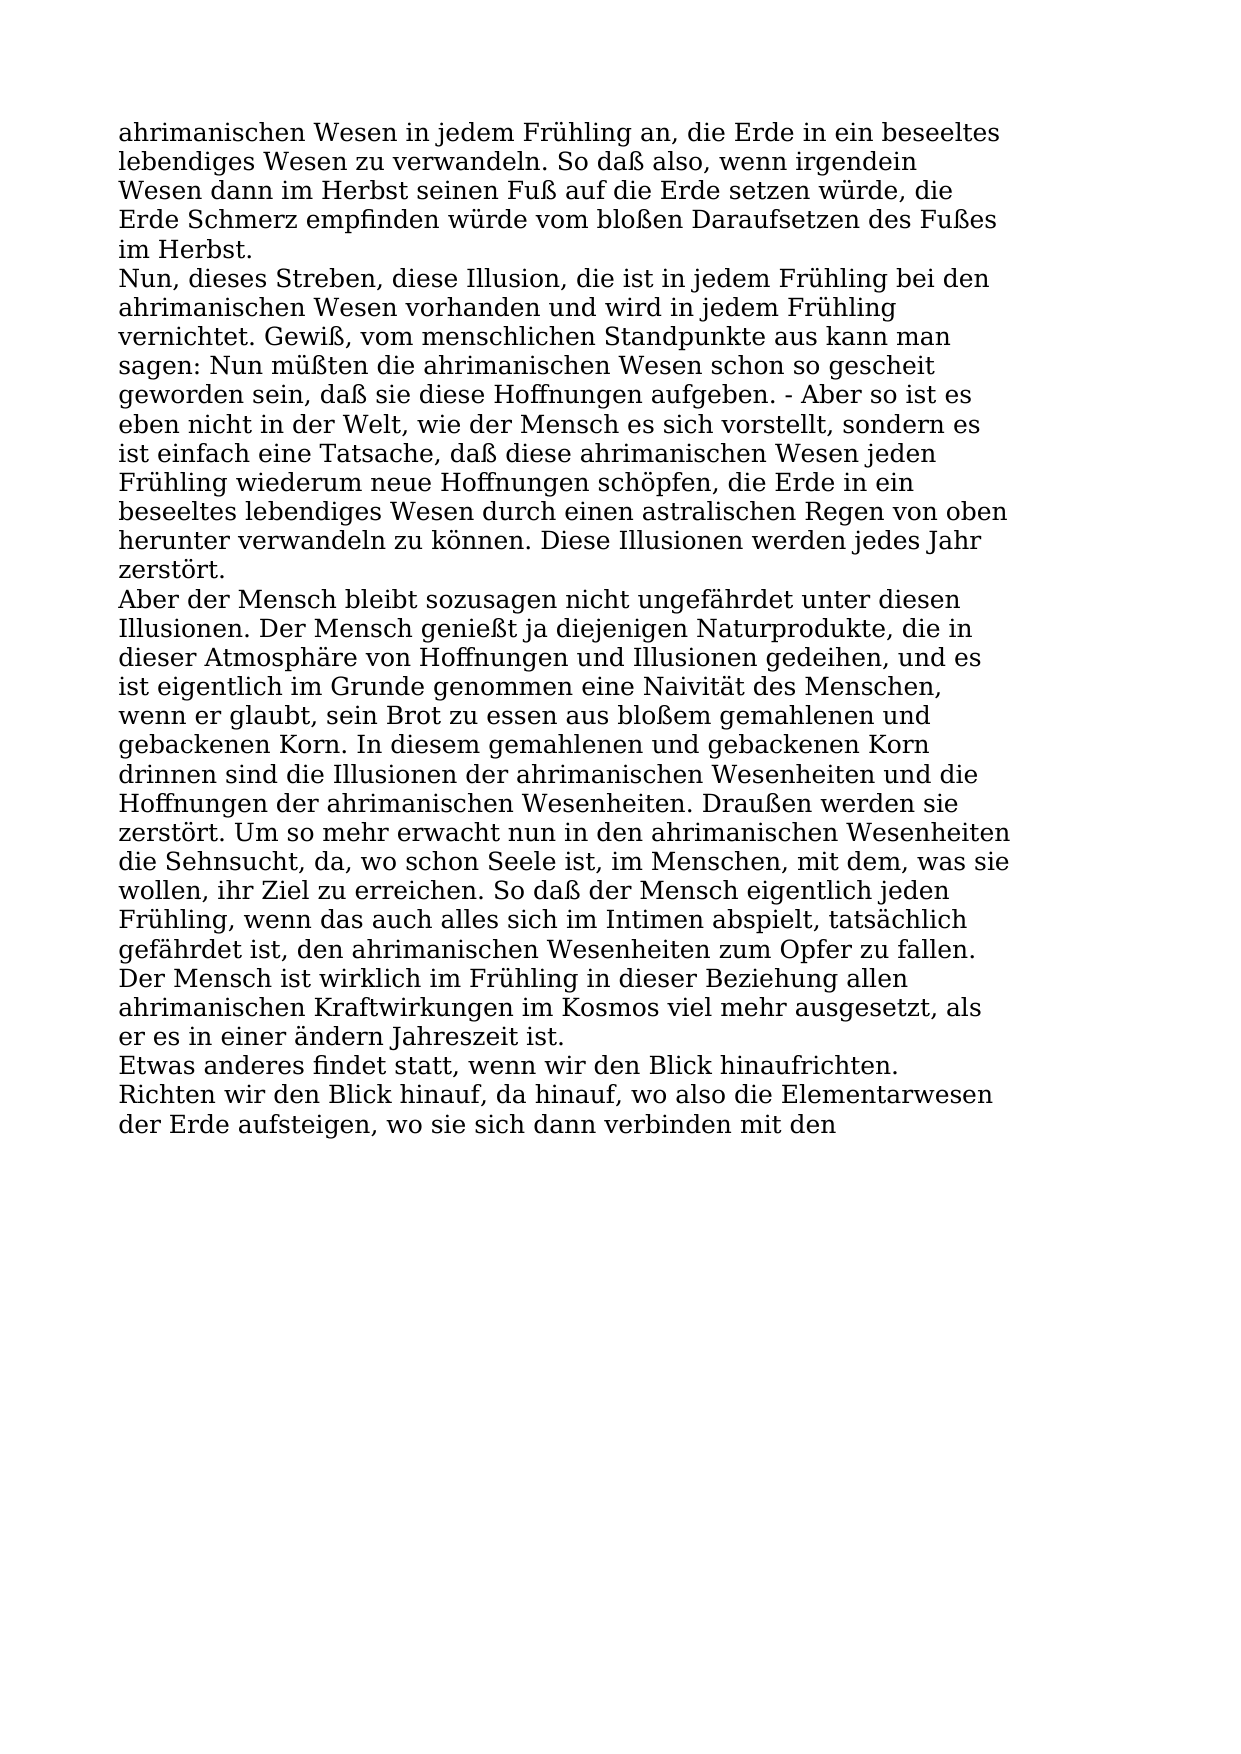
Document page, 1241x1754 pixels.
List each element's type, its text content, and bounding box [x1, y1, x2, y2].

text im Herbst. [118, 235, 1122, 264]
text Wesen dann im Herbst seinen Fuß auf die Erde setzen würde, die [118, 176, 1122, 206]
text ahrimanischen Kraftwirkungen im Kosmos viel mehr ausgesetzt, als [118, 993, 1122, 1022]
text wenn er glaubt, sein Brot zu essen aus bloßem gemahlenen und [118, 701, 1122, 731]
text ist einfach eine Tatsache, daß diese ahrimanischen Wesen jeden [118, 439, 1122, 468]
text vernichtet. Gewiß, vom menschlichen Standpunkte aus kann man [118, 322, 1122, 351]
text zerstört. Um so mehr erwacht nun in den ahrimanischen Wesenheiten [118, 818, 1122, 847]
text wollen, ihr Ziel zu erreichen. So daß der Mensch eigentlich jeden [118, 876, 1122, 906]
text Hoffnungen der ahrimanischen Wesenheiten. Draußen werden sie [118, 789, 1122, 818]
text Etwas anderes findet statt, wenn wir den Blick hinaufrichten. [118, 1051, 1122, 1081]
text Aber der Mensch bleibt sozusagen nicht ungefährdet unter diesen [118, 585, 1122, 614]
text Illusionen. Der Mensch genießt ja diejenigen Naturprodukte, die in [118, 614, 1122, 643]
text lebendiges Wesen zu verwandeln. So daß also, wenn irgendein [118, 147, 1122, 176]
text geworden sein, daß sie diese Hoffnungen aufgeben. - Aber so ist es [118, 381, 1122, 410]
text gebackenen Korn. In diesem gemahlenen und gebackenen Korn [118, 731, 1122, 760]
text ist eigentlich im Grunde genommen eine Naivität des Menschen, [118, 672, 1122, 701]
text Nun, dieses Streben, diese Illusion, die ist in jedem Frühling bei den [118, 264, 1122, 293]
text die Sehnsucht, da, wo schon Seele ist, im Menschen, mit dem, was sie [118, 847, 1122, 876]
text gefährdet ist, den ahrimanischen Wesenheiten zum Opfer zu fallen. [118, 935, 1122, 964]
text ahrimanischen Wesen in jedem Frühling an, die Erde in ein beseeltes [118, 118, 1122, 147]
text drinnen sind die Illusionen der ahrimanischen Wesenheiten und die [118, 760, 1122, 789]
text Richten wir den Blick hinauf, da hinauf, wo also die Elementarwesen [118, 1081, 1122, 1110]
text dieser Atmosphäre von Hoffnungen und Illusionen gedeihen, und es [118, 643, 1122, 672]
text zerstört. [118, 556, 1122, 585]
text sagen: Nun müßten die ahrimanischen Wesen schon so gescheit [118, 351, 1122, 381]
text Frühling wiederum neue Hoffnungen schöpfen, die Erde in ein [118, 468, 1122, 497]
text herunter verwandeln zu können. Diese Illusionen werden jedes Jahr [118, 526, 1122, 556]
text eben nicht in der Welt, wie der Mensch es sich vorstellt, sondern es [118, 410, 1122, 439]
text ahrimanischen Wesen vorhanden und wird in jedem Frühling [118, 293, 1122, 322]
text der Erde aufsteigen, wo sie sich dann verbinden mit den [118, 1110, 1122, 1139]
text er es in einer ändern Jahreszeit ist. [118, 1022, 1122, 1051]
text Erde Schmerz empfinden würde vom bloßen Daraufsetzen des Fußes [118, 206, 1122, 235]
text Frühling, wenn das auch alles sich im Intimen abspielt, tatsächlich [118, 906, 1122, 935]
text Der Mensch ist wirklich im Frühling in dieser Beziehung allen [118, 964, 1122, 993]
text beseeltes lebendiges Wesen durch einen astralischen Regen von oben [118, 497, 1122, 526]
